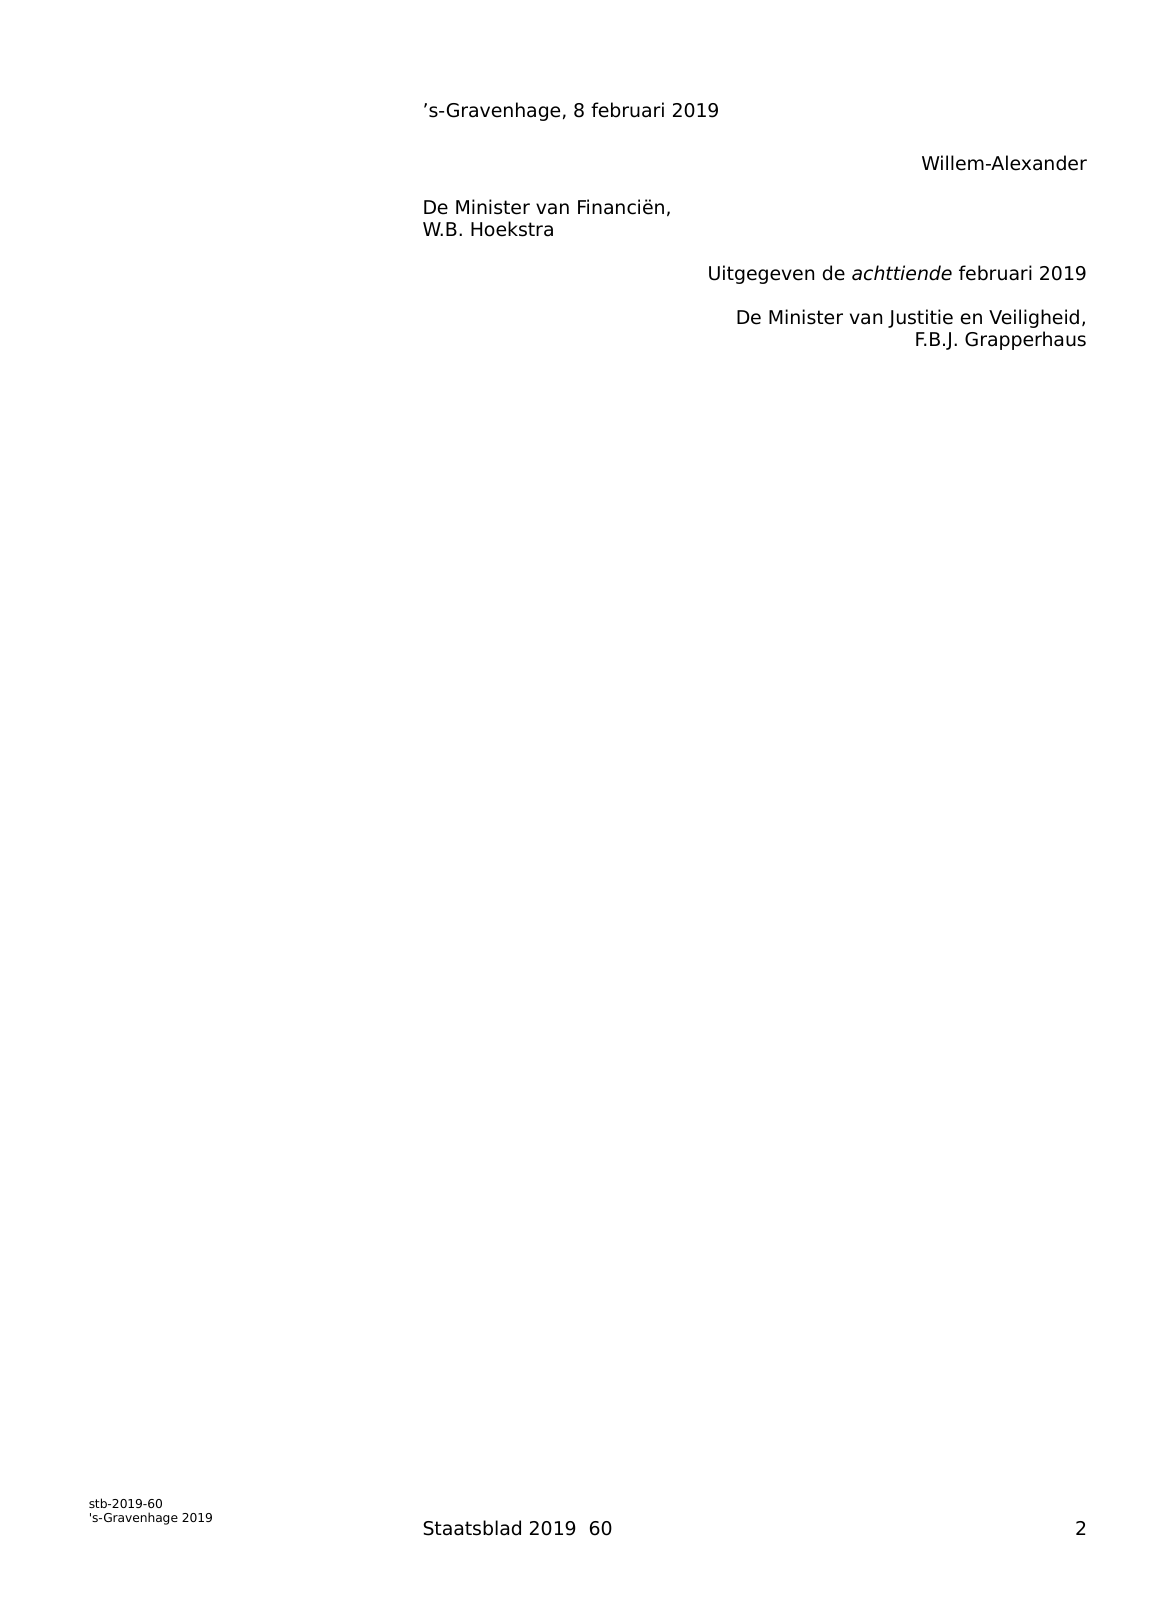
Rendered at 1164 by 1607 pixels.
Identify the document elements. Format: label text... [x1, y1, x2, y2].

text Willem-Alexander [422, 152, 1087, 174]
text De Minister van Financiën, W.B. Hoekstra [422, 197, 1087, 241]
text stb-2019-60 [88, 1497, 323, 1511]
text ’s-Gravenhage, 8 februari 2019 [422, 100, 1087, 122]
text 's-Gravenhage 2019 [88, 1511, 323, 1525]
text De Minister van Justitie en Veiligheid, F.B.J. Grapperhaus [422, 307, 1087, 351]
text Uitgegeven de achttiende februari 2019 [422, 263, 1087, 285]
